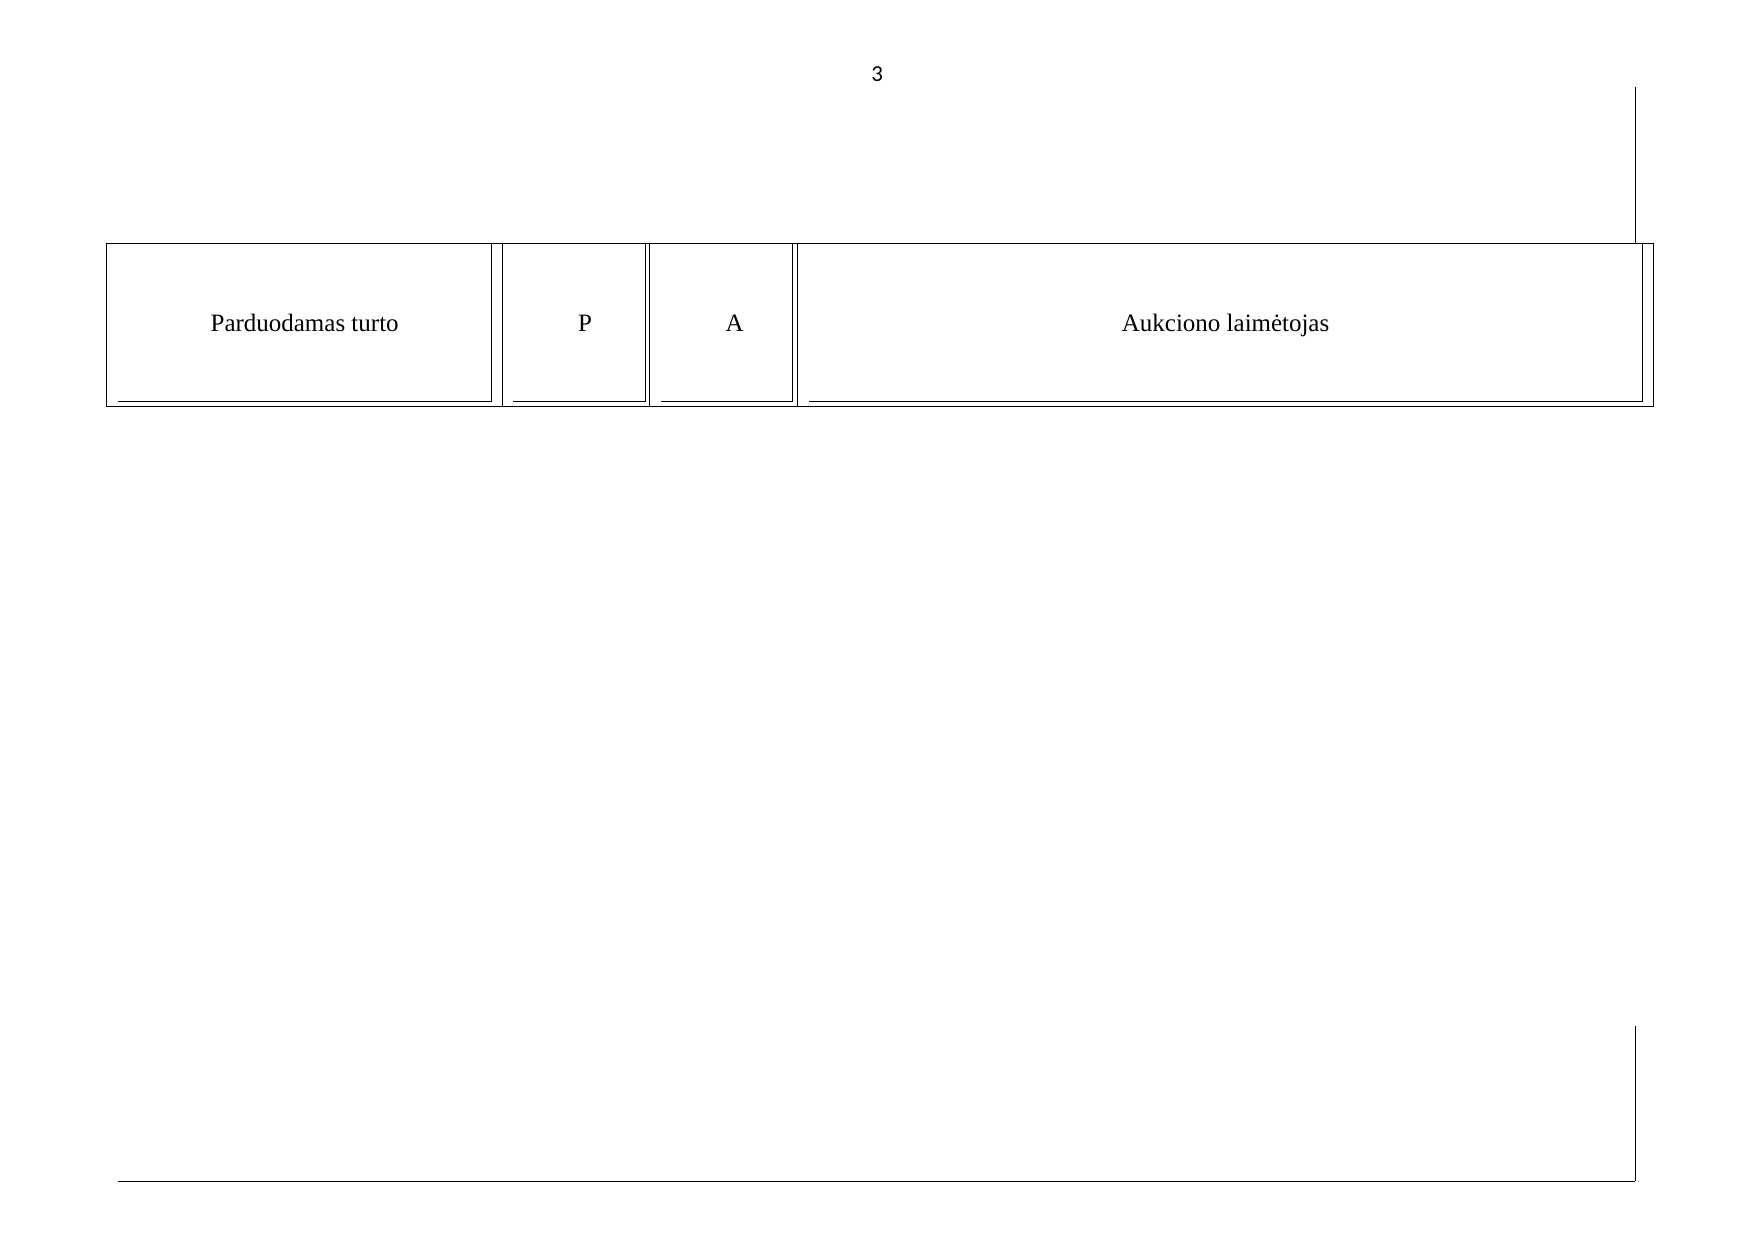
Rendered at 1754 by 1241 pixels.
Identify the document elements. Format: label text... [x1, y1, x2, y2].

table_header Aukciono laimėtojo pasiūlyta kaina [650, 244, 797, 406]
table_header P [503, 244, 649, 406]
table_header Aukciono laimėtojas [798, 244, 1653, 406]
table_header Parduodamas turto [107, 244, 502, 406]
